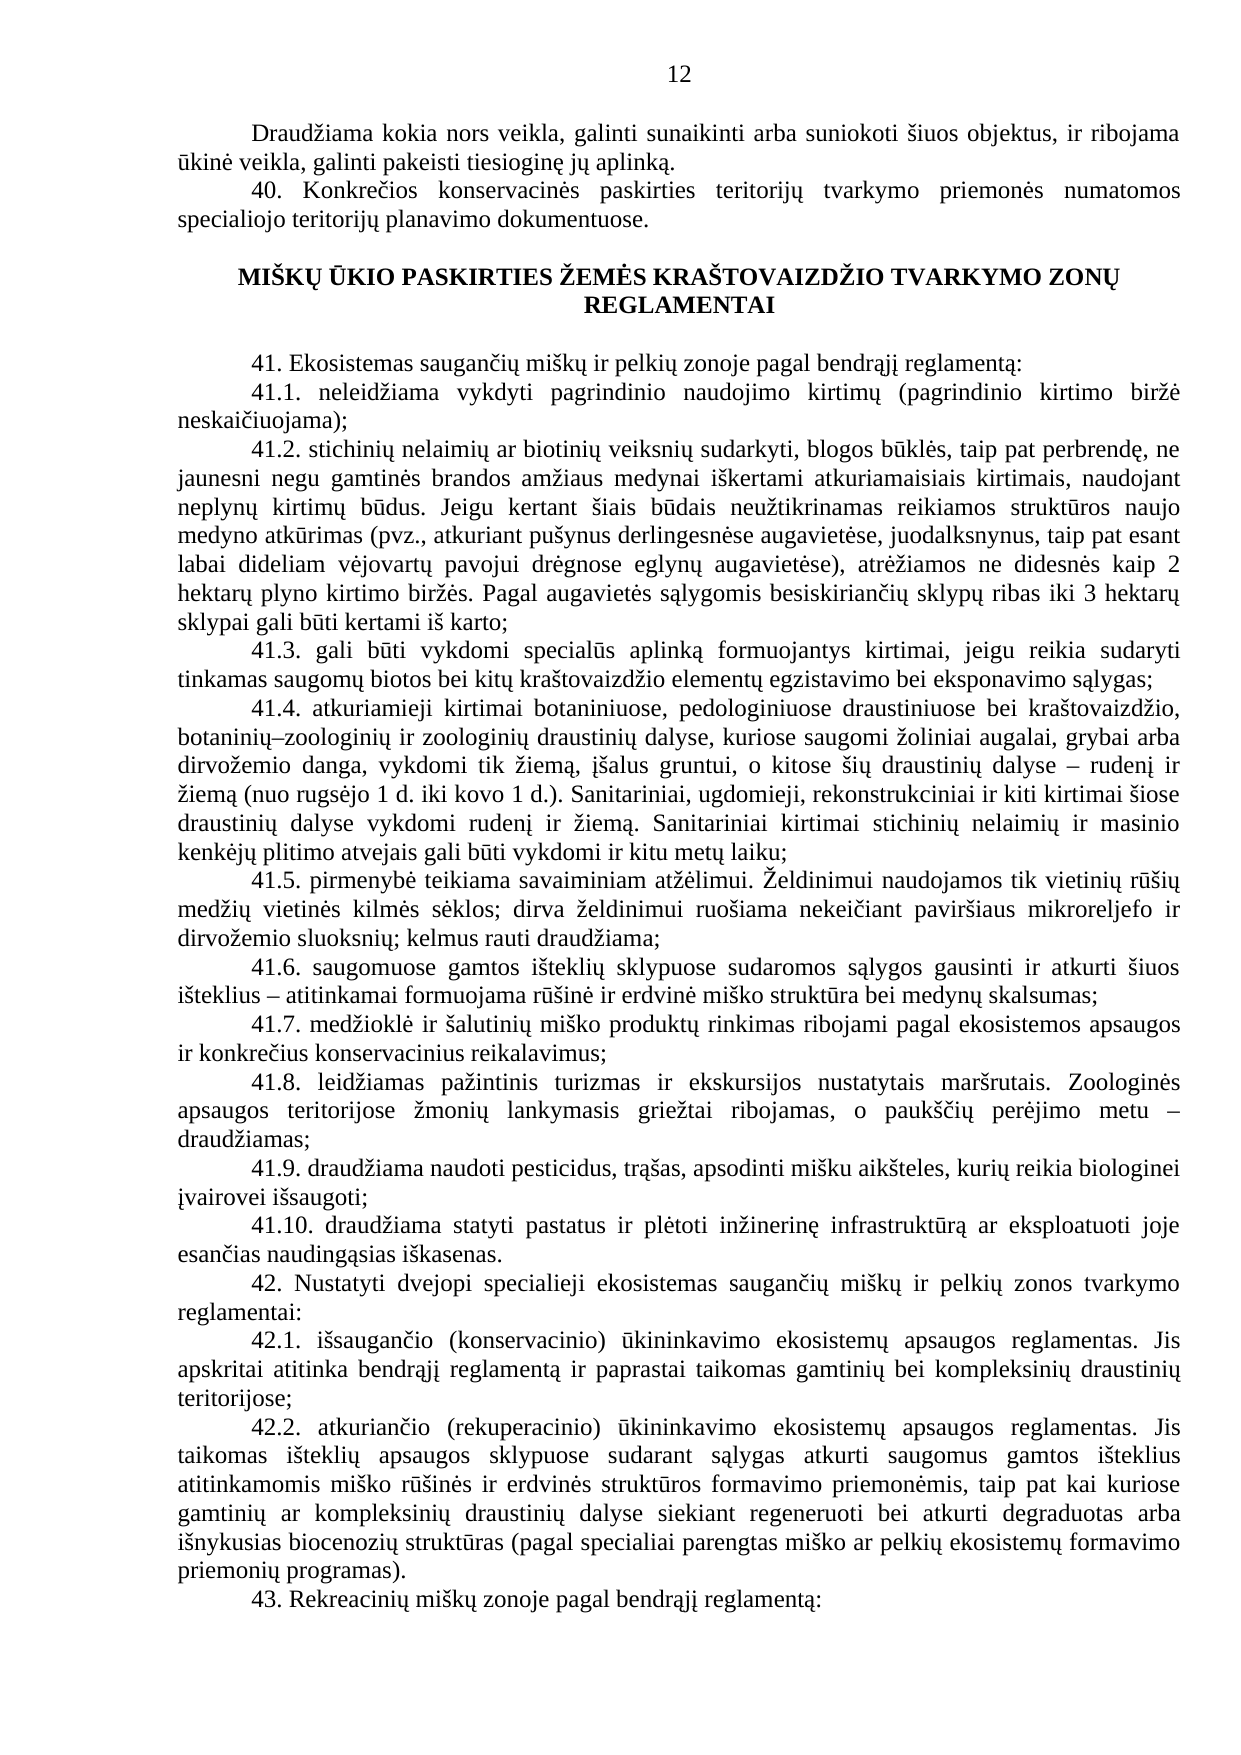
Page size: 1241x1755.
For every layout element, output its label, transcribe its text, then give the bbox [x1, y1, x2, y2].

text 41.4. atkuriamieji kirtimai botaniniuose, pedologiniuose draustiniuose bei kraštovaizdžio, botaninių–zoologinių ir zoologinių draustinių dalyse, kuriose saugomi žoliniai augalai, grybai arba dirvožemio danga, vykdomi tik žiemą, įšalus gruntui, o kitose šių draustinių dalyse – rudenį ir žiemą (nuo rugsėjo 1 d. iki kovo 1 d.). Sanitariniai, ugdomieji, rekonstrukciniai ir kiti kirtimai šiose draustinių dalyse vykdomi rudenį ir žiemą. Sanitariniai kirtimai stichinių nelaimių ir masinio kenkėjų plitimo atvejais gali būti vykdomi ir kitu metų laiku; [177, 693, 1181, 866]
text 41.8. leidžiamas pažintinis turizmas ir ekskursijos nustatytais maršrutais. Zoologinės apsaugos teritorijose žmonių lankymasis griežtai ribojamas, o paukščių perėjimo metu – draudžiamas; [177, 1067, 1181, 1153]
text 42.2. atkuriančio (rekuperacinio) ūkininkavimo ekosistemų apsaugos reglamentas. Jis taikomas išteklių apsaugos sklypuose sudarant sąlygas atkurti saugomus gamtos išteklius atitinkamomis miško rūšinės ir erdvinės struktūros formavimo priemonėmis, taip pat kai kuriose gamtinių ar kompleksinių draustinių dalyse siekiant regeneruoti bei atkurti degraduotas arba išnykusias biocenozių struktūras (pagal specialiai parengtas miško ar pelkių ekosistemų formavimo priemonių programas). [177, 1412, 1181, 1584]
text Draudžiama kokia nors veikla, galinti sunaikinti arba suniokoti šiuos objektus, ir ribojama ūkinė veikla, galinti pakeisti tiesioginę jų aplinką. [177, 118, 1181, 176]
text 41.10. draudžiama statyti pastatus ir plėtoti inžinerinę infrastruktūrą ar eksploatuoti joje esančias naudingąsias iškasenas. [177, 1211, 1181, 1268]
text 41.5. pirmenybė teikiama savaiminiam atžėlimui. Želdinimui naudojamos tik vietinių rūšių medžių vietinės kilmės sėklos; dirva želdinimui ruošiama nekeičiant paviršiaus mikroreljefo ir dirvožemio sluoksnių; kelmus rauti draudžiama; [177, 866, 1181, 952]
text 41.2. stichinių nelaimių ar biotinių veiksnių sudarkyti, blogos būklės, taip pat perbrendę, ne jaunesni negu gamtinės brandos amžiaus medynai iškertami atkuriamaisiais kirtimais, naudojant neplynų kirtimų būdus. Jeigu kertant šiais būdais neužtikrinamas reikiamos struktūros naujo medyno atkūrimas (pvz., atkuriant pušynus derlingesnėse augavietėse, juodalksnynus, taip pat esant labai dideliam vėjovartų pavojui drėgnose eglynų augavietėse), atrėžiamos ne didesnės kaip 2 hektarų plyno kirtimo biržės. Pagal augavietės sąlygomis besiskiriančių sklypų ribas iki 3 hektarų sklypai gali būti kertami iš karto; [177, 434, 1181, 636]
text 41. Ekosistemas saugančių miškų ir pelkių zonoje pagal bendrąjį reglamentą: [177, 348, 1181, 377]
text 42.1. išsaugančio (konservacinio) ūkininkavimo ekosistemų apsaugos reglamentas. Jis apskritai atitinka bendrąjį reglamentą ir paprastai taikomas gamtinių bei kompleksinių draustinių teritorijose; [177, 1326, 1181, 1412]
text 41.9. draudžiama naudoti pesticidus, trąšas, apsodinti mišku aikšteles, kurių reikia biologinei įvairovei išsaugoti; [177, 1153, 1181, 1211]
text 41.3. gali būti vykdomi specialūs aplinką formuojantys kirtimai, jeigu reikia sudaryti tinkamas saugomų biotos bei kitų kraštovaizdžio elementų egzistavimo bei eksponavimo sąlygas; [177, 636, 1181, 693]
text 41.1. neleidžiama vykdyti pagrindinio naudojimo kirtimų (pagrindinio kirtimo biržė neskaičiuojama); [177, 377, 1181, 434]
text 41.7. medžioklė ir šalutinių miško produktų rinkimas ribojami pagal ekosistemos apsaugos ir konkrečius konservacinius reikalavimus; [177, 1009, 1181, 1067]
text Miškų ūkio paskirties žemės kraštovaizdžio tvarkymo zonų reglamentai [177, 262, 1181, 319]
text 41.6. saugomuose gamtos išteklių sklypuose sudaromos sąlygos gausinti ir atkurti šiuos išteklius – atitinkamai formuojama rūšinė ir erdvinė miško struktūra bei medynų skalsumas; [177, 952, 1181, 1009]
text 42. Nustatyti dvejopi specialieji ekosistemas saugančių miškų ir pelkių zonos tvarkymo reglamentai: [177, 1268, 1181, 1326]
text 40. Konkrečios konservacinės paskirties teritorijų tvarkymo priemonės numatomos specialiojo teritorijų planavimo dokumentuose. [177, 176, 1181, 233]
text 43. Rekreacinių miškų zonoje pagal bendrąjį reglamentą: [177, 1584, 1181, 1613]
